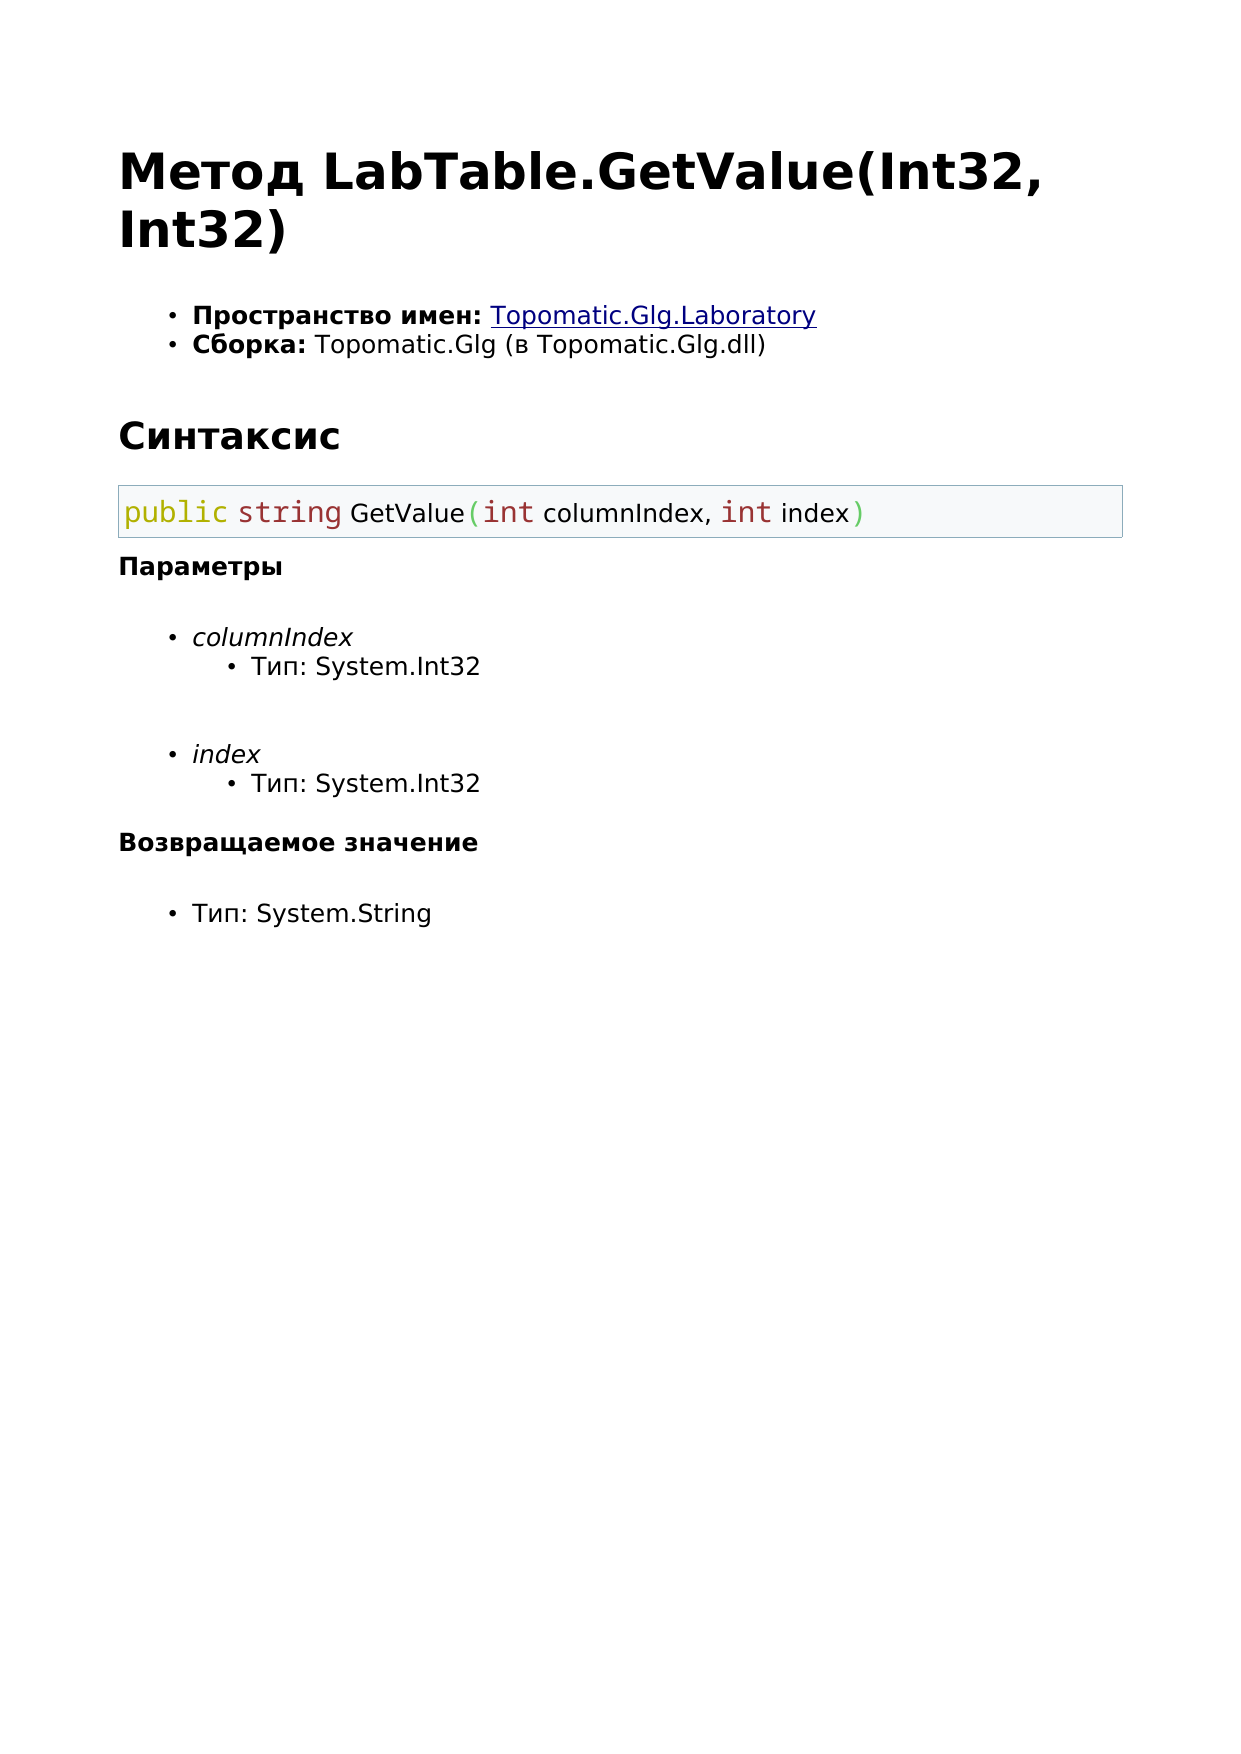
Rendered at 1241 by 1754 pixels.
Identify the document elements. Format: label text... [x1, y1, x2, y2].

subtitle Метод LabTable.GetValue(Int32, Int32) [118, 143, 1122, 259]
list columnIndex [177, 623, 1122, 652]
subtitle Синтаксис [118, 414, 1122, 458]
list Сборка: Topomatic.Glg (в Topomatic.Glg.dll) [177, 331, 1122, 360]
list Тип: System.String [177, 899, 1122, 928]
list Тип: System.Int32 [236, 652, 1122, 681]
list Пространство имен: Topomatic.Glg.Laboratory [177, 302, 1122, 331]
table_header public string GetValue(int columnIndex, int index) [119, 486, 1122, 537]
text Параметры [118, 552, 1122, 581]
list index [177, 740, 1122, 769]
list Тип: System.Int32 [236, 769, 1122, 798]
text Возвращаемое значение [118, 828, 1122, 857]
